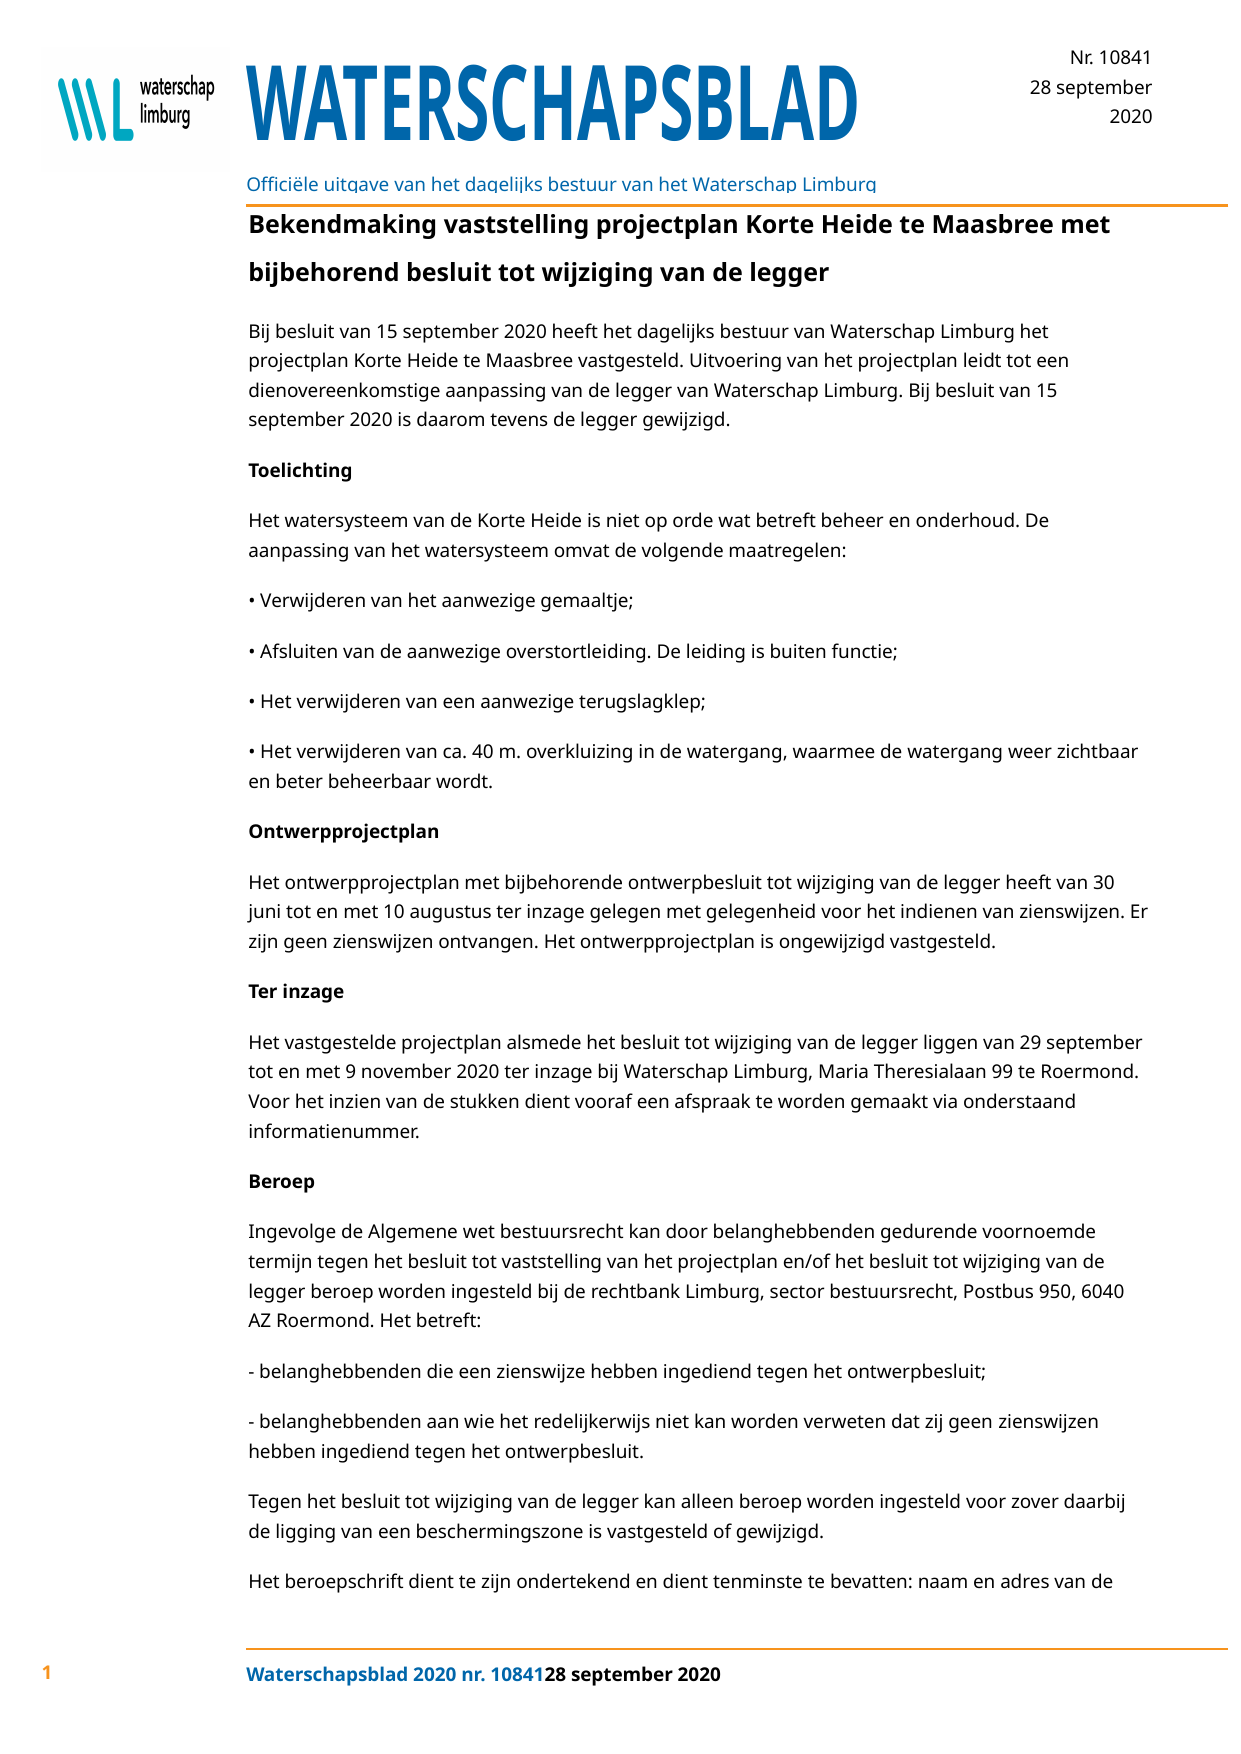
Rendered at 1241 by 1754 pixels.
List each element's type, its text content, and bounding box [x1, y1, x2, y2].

text • Verwijderen van het aanwezige gemaaltje; [248, 587, 1152, 613]
text • Het verwijderen van ca. 40 m. overkluizing in de watergang, waarmee de watergang weer zichtbaar en beter beheerbaar wordt. [248, 739, 1152, 794]
text • Afsluiten van de aanwezige overstortleiding. De leiding is buiten functie; [248, 638, 1152, 664]
text Tegen het besluit tot wijziging van de legger kan alleen beroep worden ingesteld voor zover daarbij de ligging van een beschermingszone is vastgesteld of gewijzigd. [248, 1488, 1152, 1544]
text Ingevolge de Algemene wet bestuursrecht kan door belanghebbenden gedurende voornoemde termijn tegen het besluit tot vaststelling van het projectplan en/of het besluit tot wijziging van de legger beroep worden ingesteld bij de rechtbank Limburg, sector bestuursrecht, Postbus 950, 6040 AZ Roermond. Het betreft: [248, 1219, 1152, 1333]
text • Het verwijderen van een aanwezige terugslagklep; [248, 688, 1152, 714]
text Het watersysteem van de Korte Heide is niet op orde wat betreft beheer en onderhoud. De aanpassing van het watersysteem omvat de volgende maatregelen: [248, 507, 1152, 563]
picture [41, 47, 231, 172]
text Beroep [248, 1168, 1152, 1194]
text Bekendmaking vaststelling projectplan Korte Heide te Maasbree met bijbehorend besluit tot wijziging van de legger [248, 207, 1152, 288]
text Het beroepschrift dient te zijn ondertekend en dient tenminste te bevatten: naam en adres van de [248, 1568, 1152, 1594]
text Het vastgestelde projectplan alsmede het besluit tot wijziging van de legger liggen van 29 september tot en met 9 november 2020 ter inzage bij Waterschap Limburg, Maria Theresialaan 99 te Roermond. Voor het inzien van de stukken dient vooraf een afspraak te worden gemaakt via onderstaand informatienummer. [248, 1029, 1152, 1144]
text Ter inzage [248, 979, 1152, 1004]
text Ontwerpprojectplan [248, 819, 1152, 844]
text Bij besluit van 15 september 2020 heeft het dagelijks bestuur van Waterschap Limburg het projectplan Korte Heide te Maasbree vastgesteld. Uitvoering van het projectplan leidt tot een dienovereenkomstige aanpassing van de legger van Waterschap Limburg. Bij besluit van 15 september 2020 is daarom tevens de legger gewijzigd. [248, 318, 1152, 432]
text - belanghebbenden die een zienswijze hebben ingediend tegen het ontwerpbesluit; [248, 1358, 1152, 1384]
text Het ontwerpprojectplan met bijbehorende ontwerpbesluit tot wijziging van de legger heeft van 30 juni tot en met 10 augustus ter inzage gelegen met gelegenheid voor het indienen van zienswijzen. Er zijn geen zienswijzen ontvangen. Het ontwerpprojectplan is ongewijzigd vastgesteld. [248, 869, 1152, 954]
text - belanghebbenden aan wie het redelijkerwijs niet kan worden verweten dat zij geen zienswijzen hebben ingediend tegen het ontwerpbesluit. [248, 1408, 1152, 1464]
text Toelichting [248, 457, 1152, 483]
